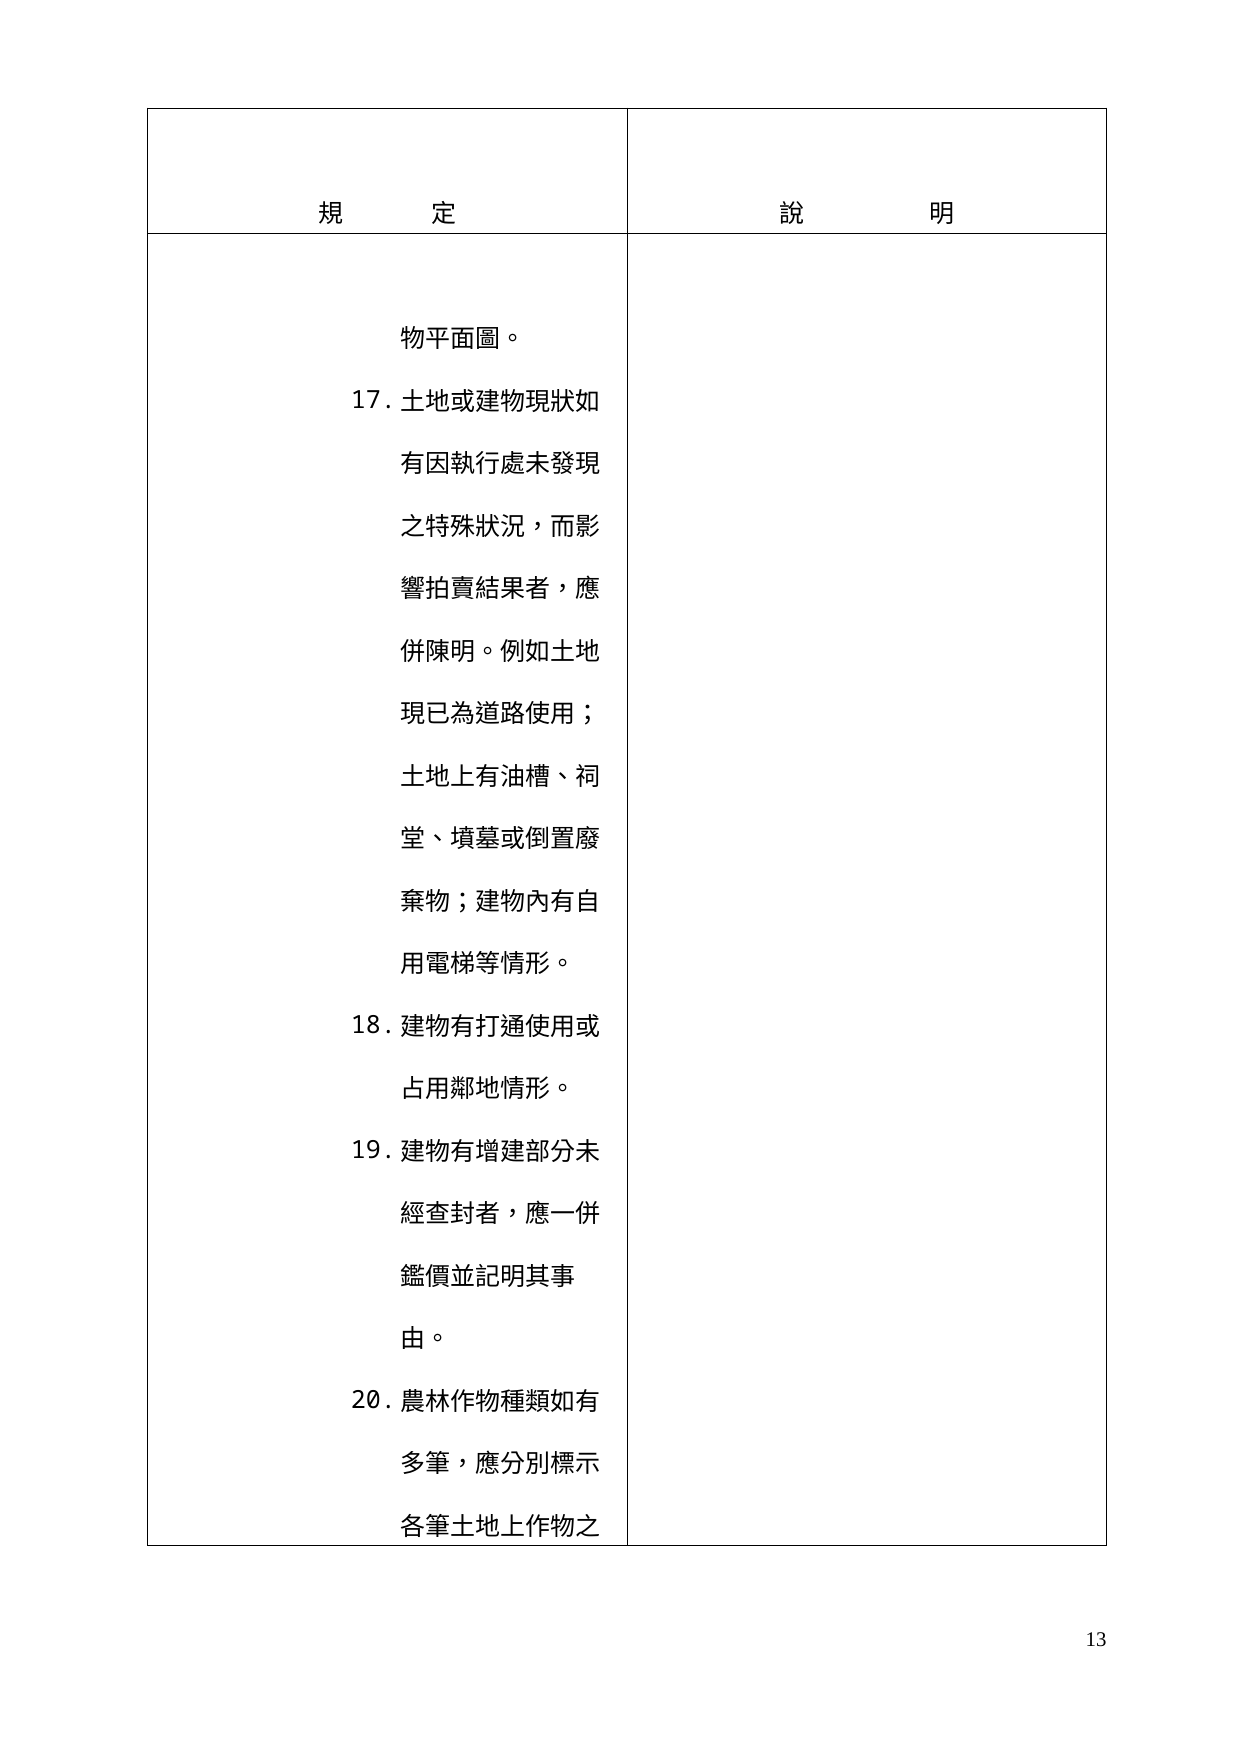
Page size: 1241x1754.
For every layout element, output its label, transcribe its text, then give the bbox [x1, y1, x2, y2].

table_cell 四、鑑定人應提出鑑定書。 執行處認為必要時，得命鑑定人或受囑託鑑定之機關、團體指定人員到場說明。 前項情形，到場人員不得請求日費、旅費或其他報酬。 除有不可歸責事由外，鑑定人應於移送機關（債權人）繳納鑑定費用後十日內，將鑑定書送交執行處。但須附都市計劃使用分區證明者，應於二十日內將鑑定書送交執行處。 鑑定書應以Ａ４紙張製作，並包括下列內容： （一）鑑定書之封面或內頁，應詳細記載鑑定日期、鑑定人之住址、電話及鑑定費用總額。 （二）鑑定書之不動產附表格式，應與法院拍賣公告之附表格式相同。 （三）不動產鑑定書須載明下列內容（如附件二）： 權利標示：含權利人、債務人、抵押權人及他項權利人。 土地坐落：地段地號、應有部分之比例及面積（平方公尺及坪各若干）。 建物坐落：門牌號碼、建號、已登記面積及未登記面積（分別及合計各若干）。 構造及樓層：材質（如磚造、鋼筋混凝土造等）、總樓層及所屬樓層。 鑑定依據：對鑑定標的價額判斷之基礎。如有特殊情事，例如海砂屋、輻射屋、地震受創、火災受損等等，務必記載明確。 鑑定價值。 扣除土地增值稅後之淨值。 鑑定標的有無門牌整編之情形。 土地、建物之鑑估分析表。 環境概況分析表。 他項權利分析表。 土地增值稅計算表。 標的物現況照片：宜包含標的物前、後、二側之立面及臨路狀況，並應以手勢、箭頭等符號註明標的物之位置。若標的物為公寓大廈之一樓、頂樓或透天厝時，照片須能判斷一樓、頂樓有無增建部分。如有無法拍攝之情形，應以文字、圖片或其他適當方法表明標的物之現況。 鑑定標的之位置略圖，並以手勢、箭頭等符號註明標的物之位置。 鑑定標的為土地時，須附土地登記簿謄本、地籍圖謄本及其都市計畫使用分區證明。 鑑定標的為建物時，須附建物登記簿謄本、建物測量成果圖及建築改良物平面圖。 土地或建物現狀如有因執行處未發現之特殊狀況，而影響拍賣結果者，應併陳明。例如土地現已為道路使用；土地上有油槽、祠堂、墳墓或倒置廢棄物；建物內有自用電梯等情形。 建物有打通使用或占用鄰地情形。 建物有增建部分未經查封者，應一併鑑價並記明其事由。 農林作物種類如有多筆，應分別標示各筆土地上作物之數量及價值，暨作物鑑價依據之相關資料。 鑑定時發現有附屬車位者，應標示之。 鑑定標的須特別應買條件者，如原住民保留地等，亦併註明。 鑑定標的所屬區段之成交行情簡表或訪談紀錄（坐落、面積、每坪單價）。 鑑定價值低於一般市價或土地之公告現值者，應陳明理由。 分別拍賣或合併拍賣之建議。 [148, 234, 627, 1545]
table_cell [628, 234, 1106, 1545]
table_header 規 定 [148, 109, 627, 233]
table_header 說 明 [628, 109, 1106, 233]
